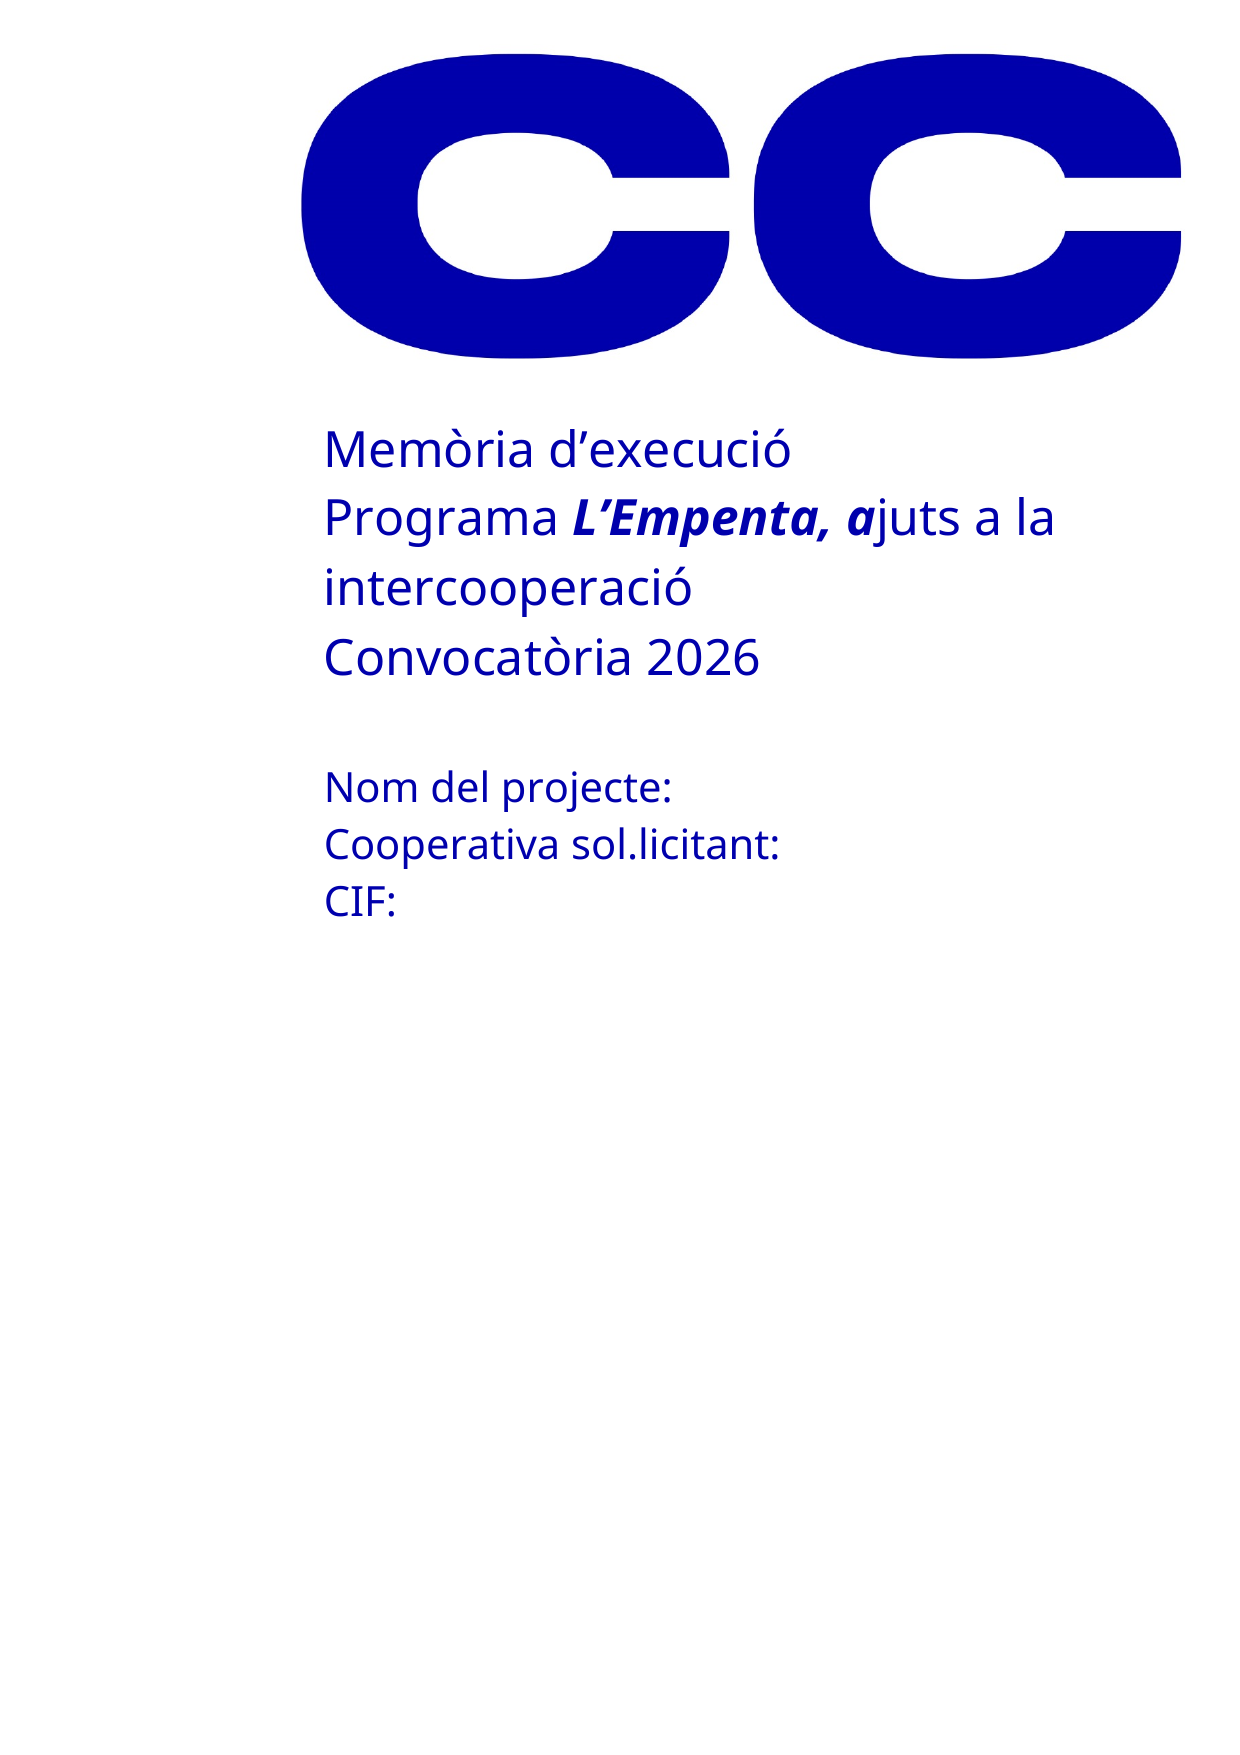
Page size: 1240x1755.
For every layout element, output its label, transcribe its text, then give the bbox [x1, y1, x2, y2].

text CIF: [323, 872, 1175, 928]
text Cooperativa sol.licitant: [323, 815, 1175, 872]
text Programa L’Empenta, ajuts a la intercooperació [323, 482, 1175, 620]
text Memòria d’execució [323, 413, 1175, 482]
text Nom del projecte: [323, 758, 1175, 815]
text Convocatòria 2026 [323, 622, 1175, 690]
